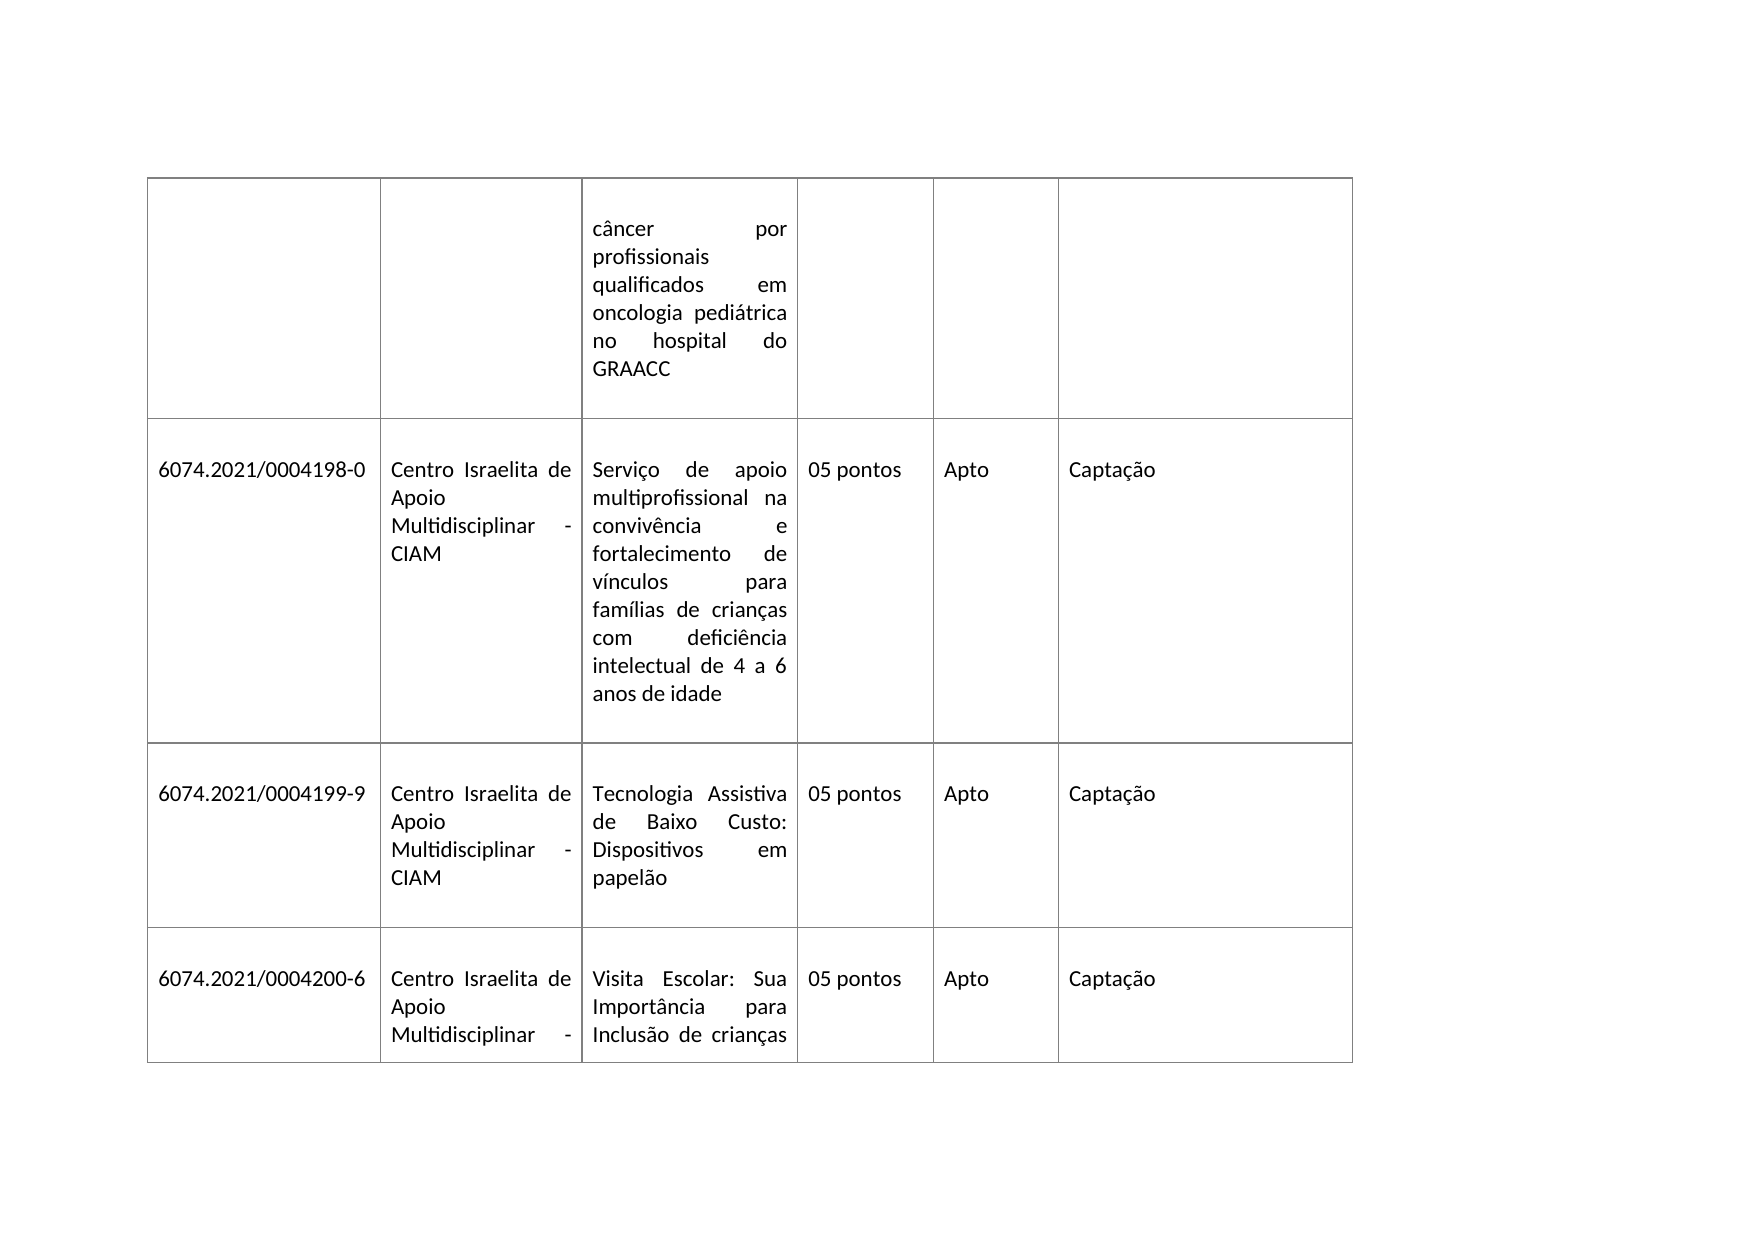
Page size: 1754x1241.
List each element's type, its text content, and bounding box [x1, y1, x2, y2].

table_cell 6074.2021/0004200-6 [148, 928, 380, 1061]
table_cell Centro Israelita de Apoio Multidisciplinar [381, 928, 581, 1061]
table_cell Captação [1059, 928, 1352, 1061]
table_cell Captação [1059, 744, 1352, 927]
table_cell Apto [934, 744, 1058, 927]
table_cell 05 pontos [798, 419, 933, 742]
table_cell Centro Israelita de Apoio Multidisciplinar - CIAM [381, 744, 581, 927]
table_cell 05 pontos [798, 744, 933, 927]
table_cell 6074.2021/0004198-0 [148, 419, 380, 742]
table_cell 6074.2021/0004199-9 [148, 744, 380, 927]
table_cell [798, 179, 933, 418]
table_cell Centro Israelita de Apoio Multidisciplinar - CIAM [381, 419, 581, 742]
table_cell [934, 179, 1058, 418]
table_cell 05 pontos [798, 928, 933, 1061]
table_cell [1059, 179, 1352, 418]
table_cell Tecnologia Assistiva de Baixo Custo: Dispositivos em papelão [583, 744, 797, 927]
table_cell Apto [934, 419, 1058, 742]
table_cell Apto [934, 928, 1058, 1061]
table_cell [148, 179, 380, 418]
table_cell Captação [1059, 419, 1352, 742]
table_cell Serviço de apoio multiprofissional na convivência e fortalecimento de vínculos para famílias de crianças com deficiência intelectual de 4 a 6 anos de idade [583, 419, 797, 742]
table_cell [381, 179, 581, 418]
table_cell câncer por profissionais qualificados em oncologia pediátrica no hospital do GRAACC [583, 179, 797, 418]
table_cell Visita Escolar: Sua Importância para Inclusão de crianças [583, 928, 797, 1061]
